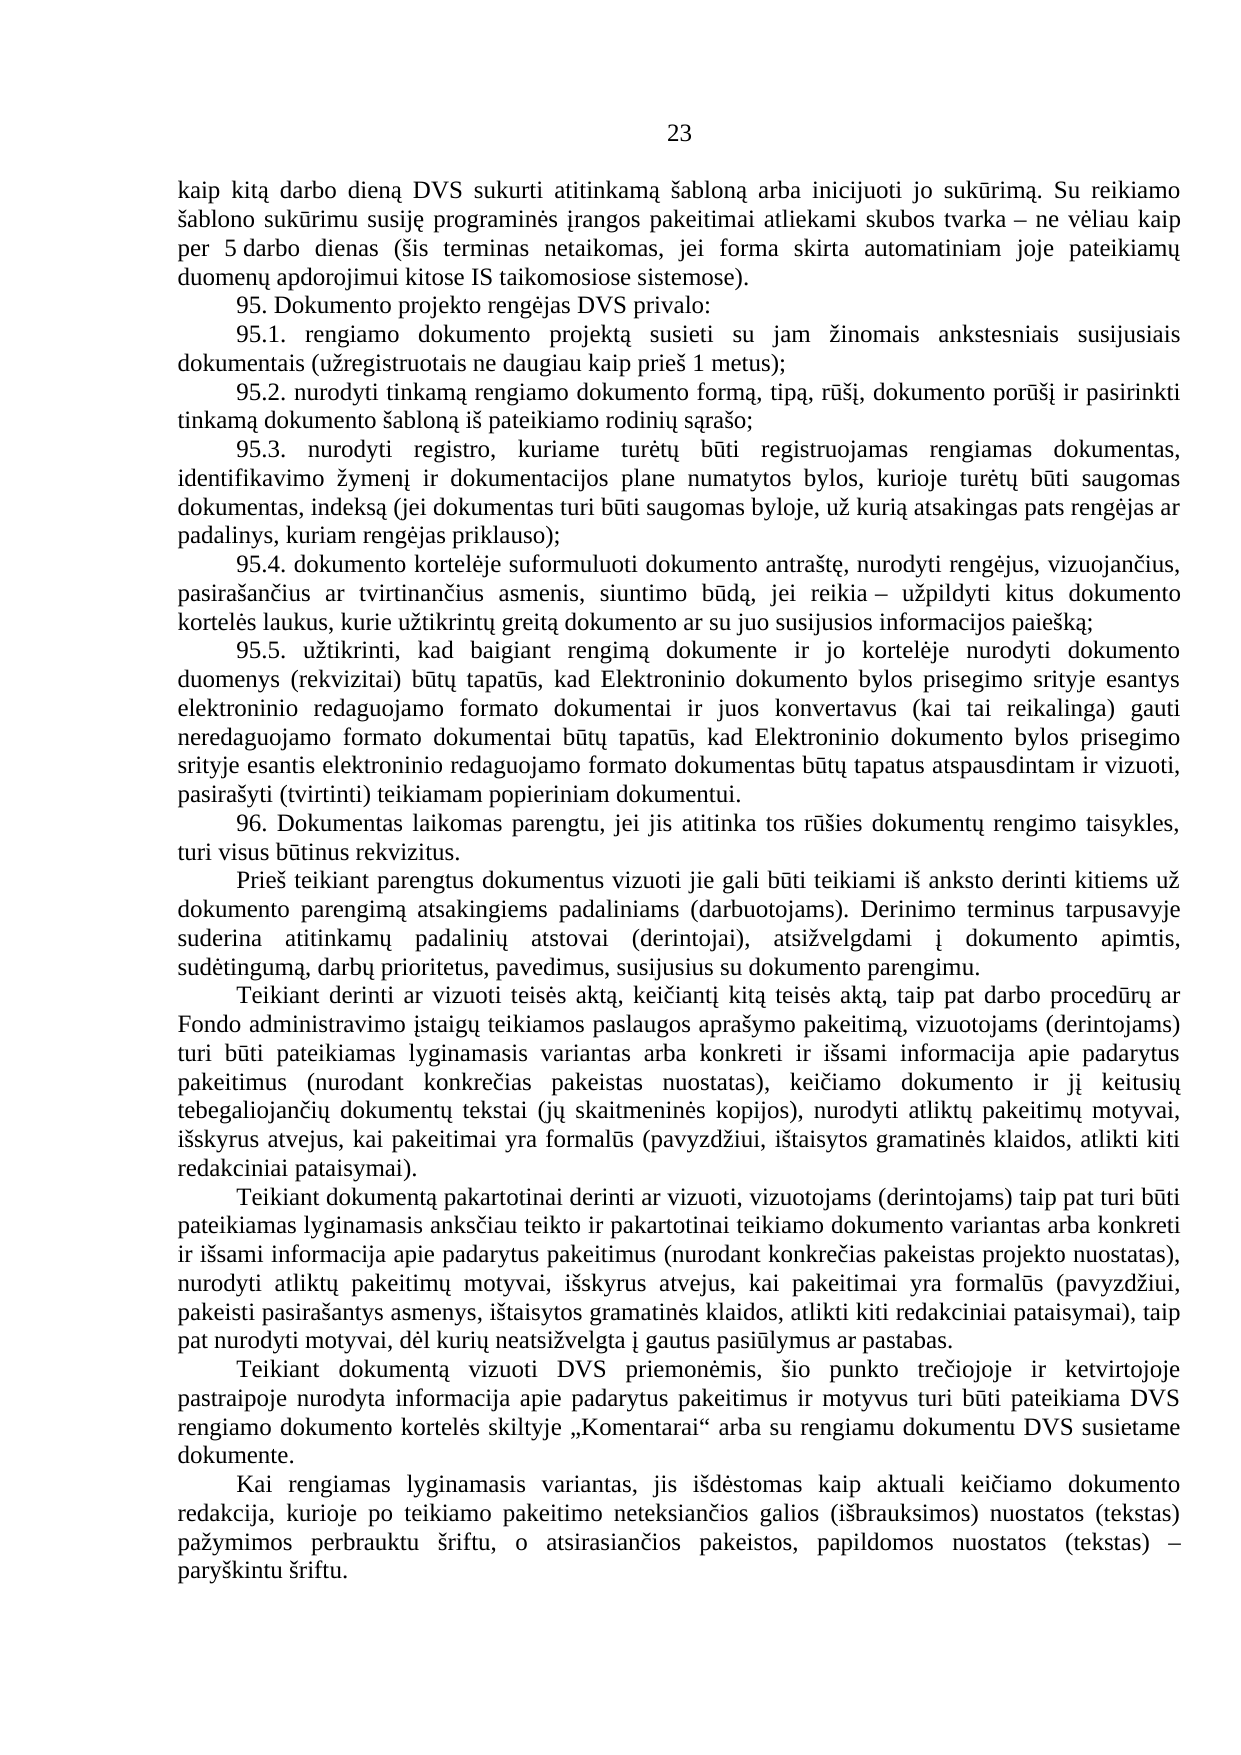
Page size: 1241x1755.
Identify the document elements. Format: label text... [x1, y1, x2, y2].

text 95.2. nurodyti tinkamą rengiamo dokumento formą, tipą, rūšį, dokumento porūšį ir pasirinkti tinkamą dokumento šabloną iš pateikiamo rodinių sąrašo; [177, 377, 1181, 434]
text 95.1. rengiamo dokumento projektą susieti su jam žinomais ankstesniais susijusiais dokumentais (užregistruotais ne daugiau kaip prieš 1 metus); [177, 319, 1181, 377]
text Prieš teikiant parengtus dokumentus vizuoti jie gali būti teikiami iš anksto derinti kitiems už dokumento parengimą atsakingiems padaliniams (darbuotojams). Derinimo terminus tarpusavyje suderina atitinkamų padalinių atstovai (derintojai), atsižvelgdami į dokumento apimtis, sudėtingumą, darbų prioritetus, pavedimus, susijusius su dokumento parengimu. [177, 866, 1181, 981]
text Teikiant derinti ar vizuoti teisės aktą, keičiantį kitą teisės aktą, taip pat darbo procedūrų ar Fondo administravimo įstaigų teikiamos paslaugos aprašymo pakeitimą, vizuotojams (derintojams) turi būti pateikiamas lyginamasis variantas arba konkreti ir išsami informacija apie padarytus pakeitimus (nurodant konkrečias pakeistas nuostatas), keičiamo dokumento ir jį keitusių tebegaliojančių dokumentų tekstai (jų skaitmeninės kopijos), nurodyti atliktų pakeitimų motyvai, išskyrus atvejus, kai pakeitimai yra formalūs (pavyzdžiui, ištaisytos gramatinės klaidos, atlikti kiti redakciniai pataisymai). [177, 981, 1181, 1182]
text 95.4. dokumento kortelėje suformuluoti dokumento antraštę, nurodyti rengėjus, vizuojančius, pasirašančius ar tvirtinančius asmenis, siuntimo būdą, jei reikia – užpildyti kitus dokumento kortelės laukus, kurie užtikrintų greitą dokumento ar su juo susijusios informacijos paiešką; [177, 549, 1181, 636]
text Teikiant dokumentą pakartotinai derinti ar vizuoti, vizuotojams (derintojams) taip pat turi būti pateikiamas lyginamasis anksčiau teikto ir pakartotinai teikiamo dokumento variantas arba konkreti ir išsami informacija apie padarytus pakeitimus (nurodant konkrečias pakeistas projekto nuostatas), nurodyti atliktų pakeitimų motyvai, išskyrus atvejus, kai pakeitimai yra formalūs (pavyzdžiui, pakeisti pasirašantys asmenys, ištaisytos gramatinės klaidos, atlikti kiti redakciniai pataisymai), taip pat nurodyti motyvai, dėl kurių neatsižvelgta į gautus pasiūlymus ar pastabas. [177, 1182, 1181, 1354]
text 95.5. užtikrinti, kad baigiant rengimą dokumente ir jo kortelėje nurodyti dokumento duomenys (rekvizitai) būtų tapatūs, kad Elektroninio dokumento bylos prisegimo srityje esantys elektroninio redaguojamo formato dokumentai ir juos konvertavus (kai tai reikalinga) gauti neredaguojamo formato dokumentai būtų tapatūs, kad Elektroninio dokumento bylos prisegimo srityje esantis elektroninio redaguojamo formato dokumentas būtų tapatus atspausdintam ir vizuoti, pasirašyti (tvirtinti) teikiamam popieriniam dokumentui. [177, 636, 1181, 808]
text 96. Dokumentas laikomas parengtu, jei jis atitinka tos rūšies dokumentų rengimo taisykles, turi visus būtinus rekvizitus. [177, 808, 1181, 866]
text Teikiant dokumentą vizuoti DVS priemonėmis, šio punkto trečiojoje ir ketvirtojoje pastraipoje nurodyta informacija apie padarytus pakeitimus ir motyvus turi būti pateikiama DVS rengiamo dokumento kortelės skiltyje „Komentarai“ arba su rengiamu dokumentu DVS susietame dokumente. [177, 1354, 1181, 1469]
text kaip kitą darbo dieną DVS sukurti atitinkamą šabloną arba inicijuoti jo sukūrimą. Su reikiamo šablono sukūrimu susiję programinės įrangos pakeitimai atliekami skubos tvarka – ne vėliau kaip per 5 darbo dienas (šis terminas netaikomas, jei forma skirta automatiniam joje pateikiamų duomenų apdorojimui kitose IS taikomosiose sistemose). [177, 176, 1181, 291]
text Kai rengiamas lyginamasis variantas, jis išdėstomas kaip aktuali keičiamo dokumento redakcija, kurioje po teikiamo pakeitimo neteksiančios galios (išbrauksimos) nuostatos (tekstas) pažymimos perbrauktu šriftu, o atsirasiančios pakeistos, papildomos nuostatos (tekstas) – paryškintu šriftu. [177, 1469, 1181, 1584]
text 95.3. nurodyti registro, kuriame turėtų būti registruojamas rengiamas dokumentas, identifikavimo žymenį ir dokumentacijos plane numatytos bylos, kurioje turėtų būti saugomas dokumentas, indeksą (jei dokumentas turi būti saugomas byloje, už kurią atsakingas pats rengėjas ar padalinys, kuriam rengėjas priklauso); [177, 434, 1181, 549]
text 95. Dokumento projekto rengėjas DVS privalo: [177, 291, 1181, 319]
